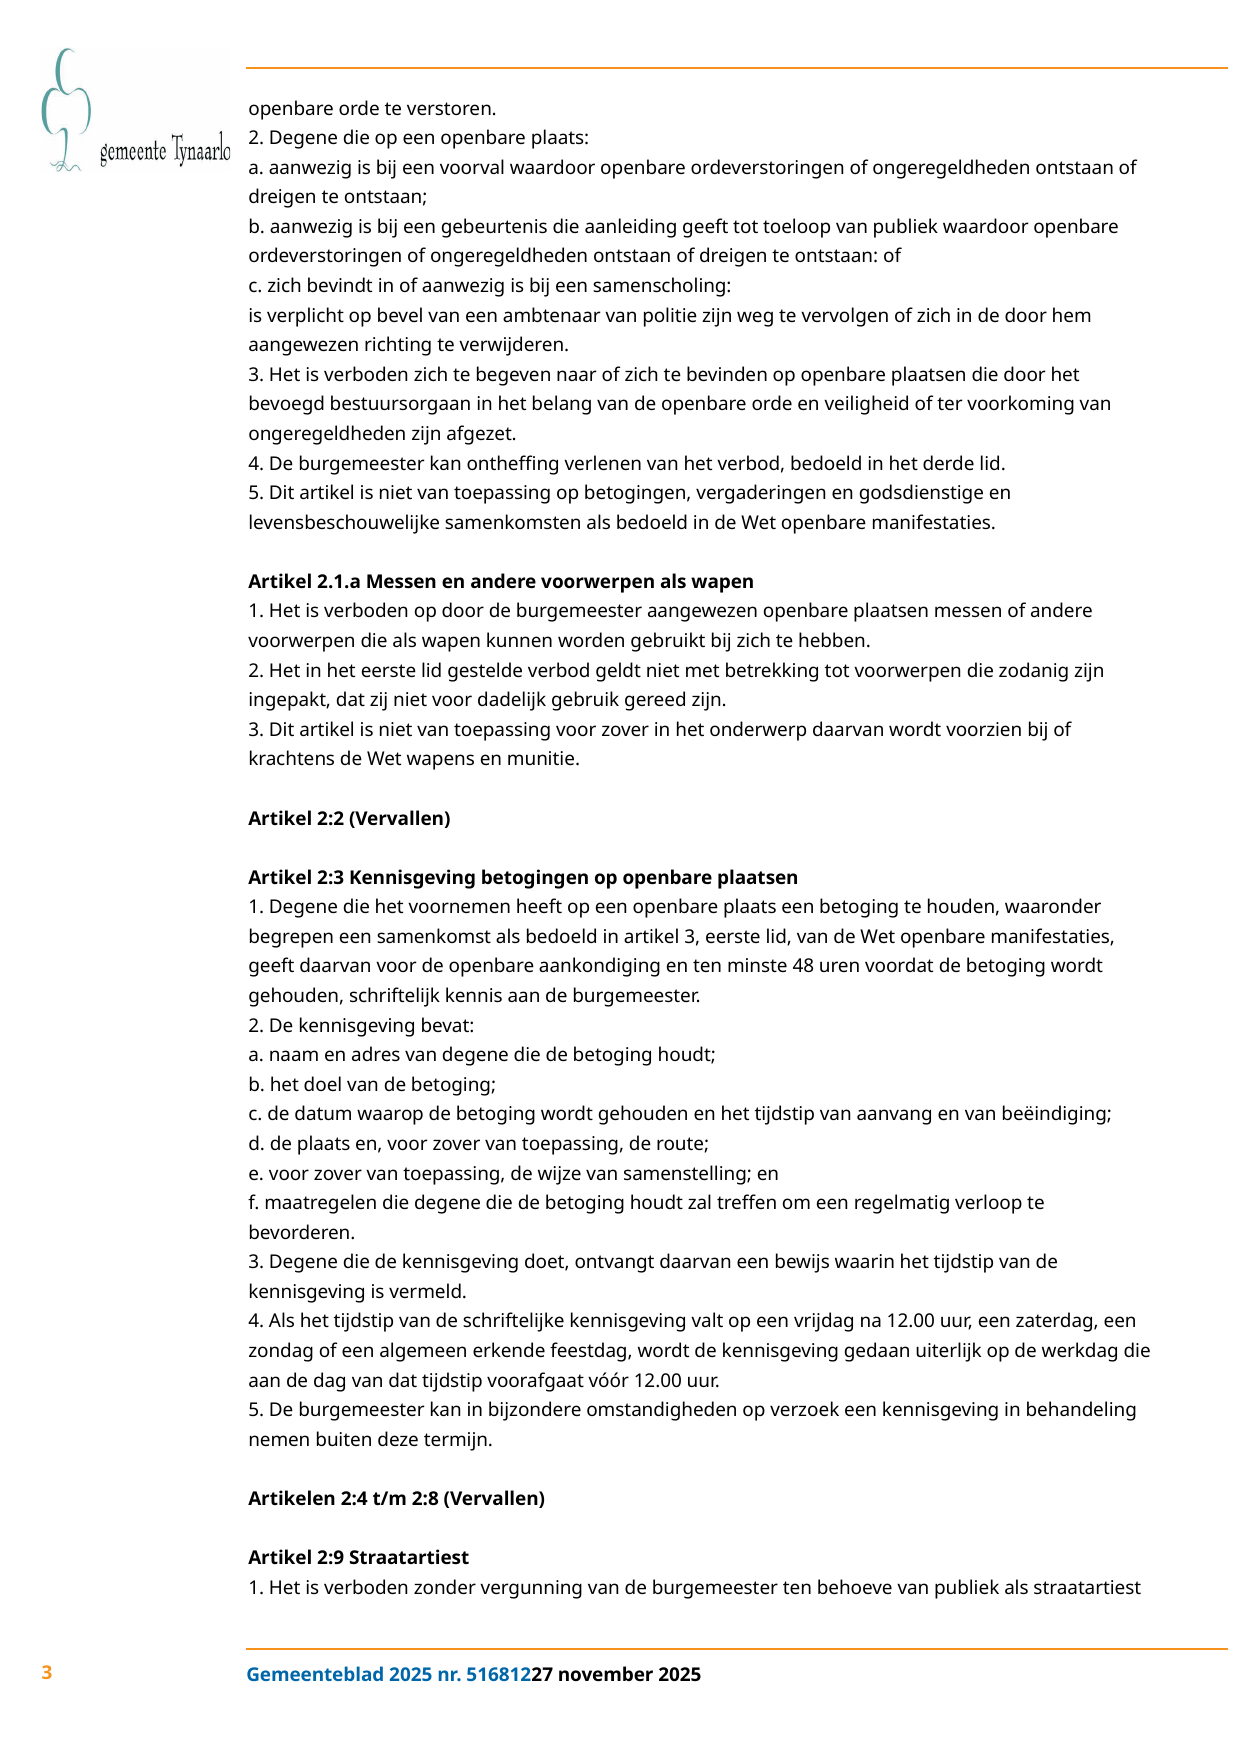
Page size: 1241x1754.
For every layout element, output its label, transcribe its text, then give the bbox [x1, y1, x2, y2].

text 3. Het is verboden zich te begeven naar of zich te bevinden op openbare plaatsen die door het bevoegd bestuursorgaan in het belang van de openbare orde en veiligheid of ter voorkoming van ongeregeldheden zijn afgezet. [248, 361, 1152, 446]
text e. voor zover van toepassing, de wijze van samenstelling; en [248, 1160, 1152, 1186]
text is verplicht op bevel van een ambtenaar van politie zijn weg te vervolgen of zich in de door hem aangewezen richting te verwijderen. [248, 302, 1152, 357]
text b. aanwezig is bij een gebeurtenis die aanleiding geeft tot toeloop van publiek waardoor openbare ordeverstoringen of ongeregeldheden ontstaan of dreigen te ontstaan: of [248, 213, 1152, 268]
text Artikel 2:9 Straatartiest [248, 1544, 1152, 1570]
text f. maatregelen die degene die de betoging houdt zal treffen om een regelmatig verloop te bevorderen. [248, 1189, 1152, 1245]
text 3. Dit artikel is niet van toepassing voor zover in het onderwerp daarvan wordt voorzien bij of krachtens de Wet wapens en munitie. [248, 716, 1152, 771]
text openbare orde te verstoren. [248, 95, 1152, 121]
text c. de datum waarop de betoging wordt gehouden en het tijdstip van aanvang en van beëindiging; [248, 1101, 1152, 1126]
text 4. De burgemeester kan ontheffing verlenen van het verbod, bedoeld in het derde lid. [248, 450, 1152, 476]
text 5. Dit artikel is niet van toepassing op betogingen, vergaderingen en godsdienstige en [248, 479, 1152, 505]
text 3. Degene die de kennisgeving doet, ontvangt daarvan een bewijs waarin het tijdstip van de kennisgeving is vermeld. [248, 1248, 1152, 1304]
text 5. De burgemeester kan in bijzondere omstandigheden op verzoek een kennisgeving in behandeling nemen buiten deze termijn. [248, 1396, 1152, 1452]
text Artikelen 2:4 t/m 2:8 (Vervallen) [248, 1485, 1152, 1511]
text 4. Als het tijdstip van de schriftelijke kennisgeving valt op een vrijdag na 12.00 uur, een zaterdag, een zondag of een algemeen erkende feestdag, wordt de kennisgeving gedaan uiterlijk op de werkdag die aan de dag van dat tijdstip voorafgaat vóór 12.00 uur. [248, 1308, 1152, 1393]
text levensbeschouwelijke samenkomsten als bedoeld in de Wet openbare manifestaties. [248, 509, 1152, 535]
text 1. Het is verboden op door de burgemeester aangewezen openbare plaatsen messen of andere voorwerpen die als wapen kunnen worden gebruikt bij zich te hebben. [248, 598, 1152, 653]
text a. aanwezig is bij een voorval waardoor openbare ordeverstoringen of ongeregeldheden ontstaan of dreigen te ontstaan; [248, 154, 1152, 209]
text Artikel 2:2 (Vervallen) [248, 805, 1152, 831]
text 1. Degene die het voornemen heeft op een openbare plaats een betoging te houden, waaronder begrepen een samenkomst als bedoeld in artikel 3, eerste lid, van de Wet openbare manifestaties, geeft daarvan voor de openbare aankondiging en ten minste 48 uren voordat de betoging wordt gehouden, schriftelijk kennis aan de burgemeester. [248, 893, 1152, 1008]
text b. het doel van de betoging; [248, 1071, 1152, 1097]
text 2. Degene die op een openbare plaats: [248, 124, 1152, 150]
text a. naam en adres van degene die de betoging houdt; [248, 1041, 1152, 1067]
text Artikel 2:3 Kennisgeving betogingen op openbare plaatsen [248, 864, 1152, 890]
text d. de plaats en, voor zover van toepassing, de route; [248, 1130, 1152, 1156]
text c. zich bevindt in of aanwezig is bij een samenscholing: [248, 272, 1152, 298]
text 2. De kennisgeving bevat: [248, 1012, 1152, 1038]
text Artikel 2.1.a Messen en andere voorwerpen als wapen [248, 568, 1152, 594]
text 1. Het is verboden zonder vergunning van de burgemeester ten behoeve van publiek als straatartiest [248, 1574, 1152, 1600]
picture [41, 47, 231, 172]
text 2. Het in het eerste lid gestelde verbod geldt niet met betrekking tot voorwerpen die zodanig zijn ingepakt, dat zij niet voor dadelijk gebruik gereed zijn. [248, 657, 1152, 712]
